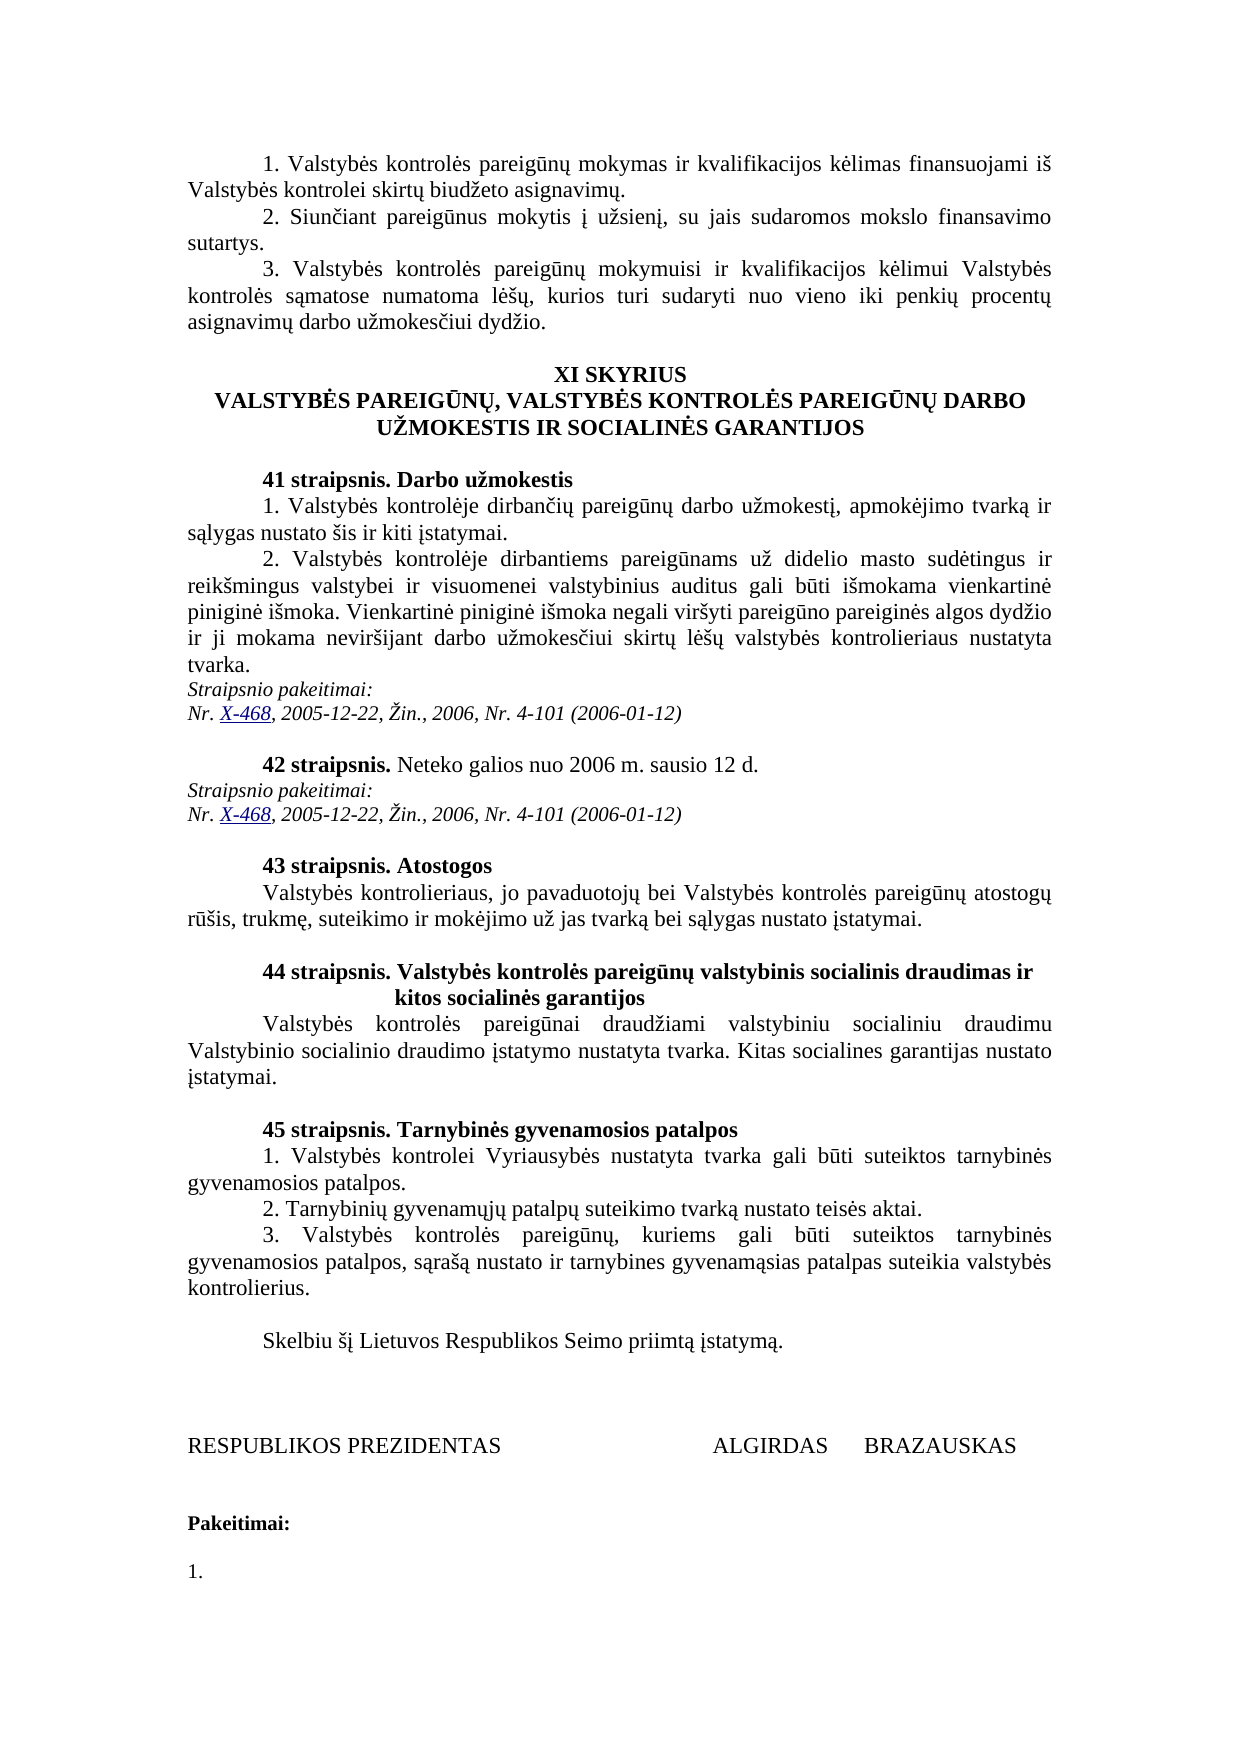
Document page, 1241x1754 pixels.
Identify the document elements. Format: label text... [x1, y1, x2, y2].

text 1. Valstybės kontrolei Vyriausybės nustatyta tvarka gali būti suteiktos tarnybinės gyvenamosios patalpos. [187, 1142, 1053, 1195]
text Valstybės kontrolės pareigūnai draudžiami valstybiniu socialiniu draudimu Valstybinio socialinio draudimo įstatymo nustatyta tvarka. Kitas socialines garantijas nustato įstatymai. [187, 1011, 1053, 1089]
text 2. Valstybės kontrolėje dirbantiems pareigūnams už didelio masto sudėtingus ir reikšmingus valstybei ir visuomenei valstybinius auditus gali būti išmokama vienkartinė piniginė išmoka. Vienkartinė piniginė išmoka negali viršyti pareigūno pareiginės algos dydžio ir ji mokama neviršijant darbo užmokesčiui skirtų lėšų valstybės kontrolieriaus nustatyta tvarka. [187, 545, 1053, 677]
text 42 straipsnis. Neteko galios nuo 2006 m. sausio 12 d. [187, 752, 1053, 778]
text Straipsnio pakeitimai: [187, 677, 1053, 701]
text 43 straipsnis. Atostogos [187, 852, 1053, 879]
text 2. Tarnybinių gyvenamųjų patalpų suteikimo tvarką nustato teisės aktai. [187, 1195, 1053, 1221]
text 3. Valstybės kontrolės pareigūnų mokymuisi ir kvalifikacijos kėlimui Valstybės kontrolės sąmatose numatoma lėšų, kurios turi sudaryti nuo vieno iki penkių procentų asignavimų darbo užmokesčiui dydžio. [187, 255, 1053, 334]
text 44 straipsnis. Valstybės kontrolės pareigūnų valstybinis socialinis draudimas ir [262, 958, 1053, 984]
text VALSTYBĖS PAREIGŪNŲ, VALSTYBĖS KONTROLĖS PAREIGŪNŲ DARBO UŽMOKESTIS IR SOCIALINĖS GARANTIJOS [187, 387, 1053, 440]
text 1. [187, 1559, 1053, 1583]
text Valstybės kontrolieriaus, jo pavaduotojų bei Valstybės kontrolės pareigūnų atostogų rūšis, trukmę, suteikimo ir mokėjimo už jas tvarką bei sąlygas nustato įstatymai. [187, 879, 1053, 931]
text Straipsnio pakeitimai: [187, 778, 1053, 802]
text RESPUBLIKOS PREZIDENTAS ALGIRDAS BRAZAUSKAS [187, 1432, 1053, 1485]
text 1. Valstybės kontrolėje dirbančių pareigūnų darbo užmokestį, apmokėjimo tvarką ir sąlygas nustato šis ir kiti įstatymai. [187, 493, 1053, 545]
text 45 straipsnis. Tarnybinės gyvenamosios patalpos [187, 1116, 1053, 1142]
text Nr. X-468, 2005-12-22, Žin., 2006, Nr. 4-101 (2006-01-12) [187, 701, 1053, 725]
text 1. Valstybės kontrolės pareigūnų mokymas ir kvalifikacijos kėlimas finansuojami iš Valstybės kontrolei skirtų biudžeto asignavimų. [187, 150, 1053, 203]
text Nr. X-468, 2005-12-22, Žin., 2006, Nr. 4-101 (2006-01-12) [187, 802, 1053, 826]
text Pakeitimai: [187, 1511, 1053, 1535]
text 3. Valstybės kontrolės pareigūnų, kuriems gali būti suteiktos tarnybinės gyvenamosios patalpos, sąrašą nustato ir tarnybines gyvenamąsias patalpas suteikia valstybės kontrolierius. [187, 1221, 1053, 1300]
text kitos socialinės garantijos [394, 984, 1053, 1011]
text 2. Siunčiant pareigūnus mokytis į užsienį, su jais sudaromos mokslo finansavimo sutartys. [187, 203, 1053, 255]
text Skelbiu šį Lietuvos Respublikos Seimo priimtą įstatymą. [187, 1327, 1053, 1353]
text 41 straipsnis. Darbo užmokestis [187, 466, 1053, 493]
subtitle XI SKYRIUS [187, 361, 1053, 387]
